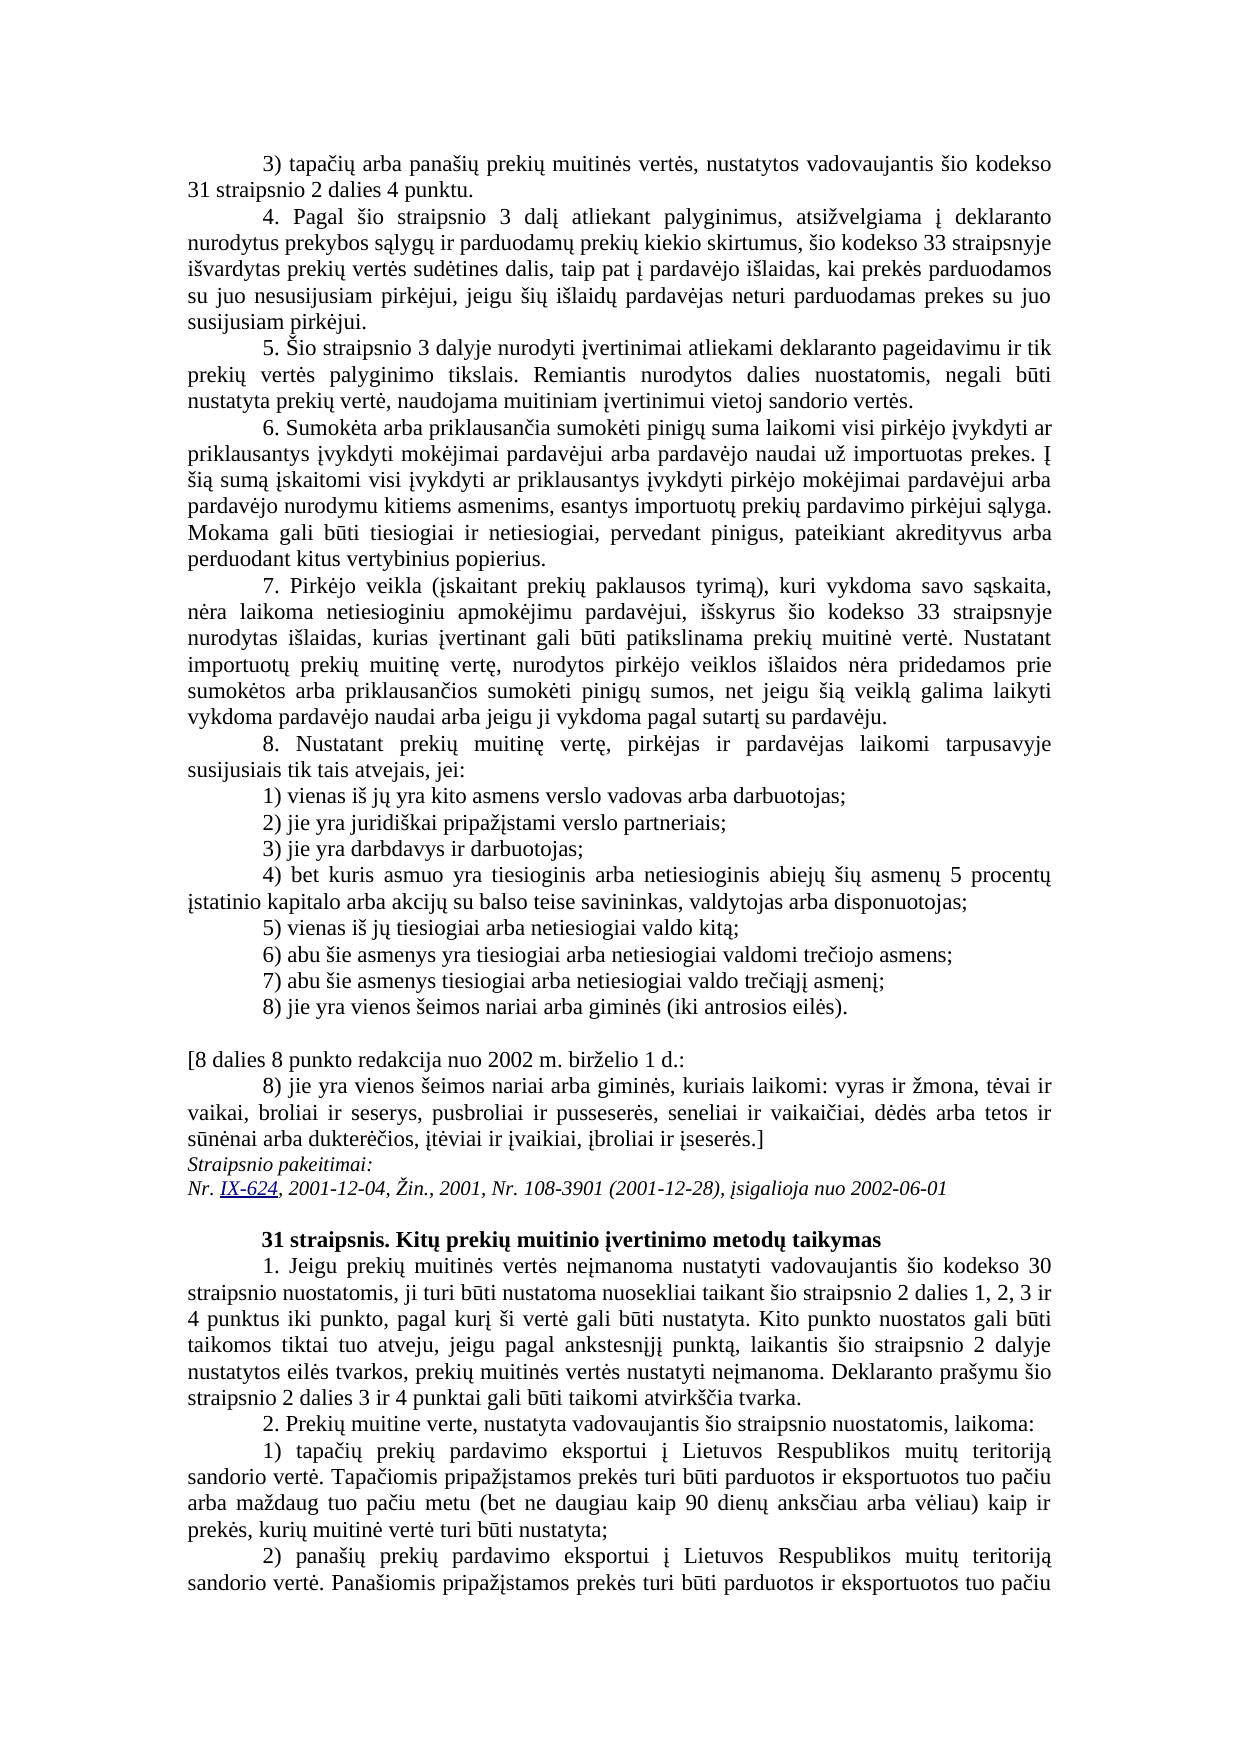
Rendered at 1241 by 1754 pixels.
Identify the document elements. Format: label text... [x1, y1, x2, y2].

text 5) vienas iš jų tiesiogiai arba netiesiogiai valdo kitą; [187, 914, 1053, 941]
text 8. Nustatant prekių muitinę vertę, pirkėjas ir pardavėjas laikomi tarpusavyje susijusiais tik tais atvejais, jei: [187, 730, 1053, 782]
text 1. Jeigu prekių muitinės vertės neįmanoma nustatyti vadovaujantis šio kodekso 30 straipsnio nuostatomis, ji turi būti nustatoma nuosekliai taikant šio straipsnio 2 dalies 1, 2, 3 ir 4 punktus iki punkto, pagal kurį ši vertė gali būti nustatyta. Kito punkto nuostatos gali būti taikomos tiktai tuo atveju, jeigu pagal ankstesnįjį punktą, laikantis šio straipsnio 2 dalyje nustatytos eilės tvarkos, prekių muitinės vertės nustatyti neįmanoma. Deklaranto prašymu šio straipsnio 2 dalies 3 ir 4 punktai gali būti taikomi atvirkščia tvarka. [187, 1252, 1053, 1410]
text [8 dalies 8 punkto redakcija nuo 2002 m. birželio 1 d.: [187, 1046, 1053, 1072]
text 2) jie yra juridiškai pripažįstami verslo partneriais; [187, 809, 1053, 835]
text 3) tapačių arba panašių prekių muitinės vertės, nustatytos vadovaujantis šio kodekso 31 straipsnio 2 dalies 4 punktu. [187, 150, 1053, 203]
text 7) abu šie asmenys tiesiogiai arba netiesiogiai valdo trečiąjį asmenį; [187, 967, 1053, 993]
text 7. Pirkėjo veikla (įskaitant prekių paklausos tyrimą), kuri vykdoma savo sąskaita, nėra laikoma netiesioginiu apmokėjimu pardavėjui, išskyrus šio kodekso 33 straipsnyje nurodytas išlaidas, kurias įvertinant gali būti patikslinama prekių muitinė vertė. Nustatant importuotų prekių muitinę vertę, nurodytos pirkėjo veiklos išlaidos nėra pridedamos prie sumokėtos arba priklausančios sumokėti pinigų sumos, net jeigu šią veiklą galima laikyti vykdoma pardavėjo naudai arba jeigu ji vykdoma pagal sutartį su pardavėju. [187, 572, 1053, 730]
text Nr. IX-624, 2001-12-04, Žin., 2001, Nr. 108-3901 (2001-12-28), įsigalioja nuo 2002-06-01 [187, 1176, 1053, 1199]
text 6) abu šie asmenys yra tiesiogiai arba netiesiogiai valdomi trečiojo asmens; [187, 941, 1053, 967]
text 3) jie yra darbdavys ir darbuotojas; [187, 835, 1053, 862]
text 6. Sumokėta arba priklausančia sumokėti pinigų suma laikomi visi pirkėjo įvykdyti ar priklausantys įvykdyti mokėjimai pardavėjui arba pardavėjo naudai už importuotas prekes. Į šią sumą įskaitomi visi įvykdyti ar priklausantys įvykdyti pirkėjo mokėjimai pardavėjui arba pardavėjo nurodymu kitiems asmenims, esantys importuotų prekių pardavimo pirkėjui sąlyga. Mokama gali būti tiesiogiai ir netiesiogiai, pervedant pinigus, pateikiant akredityvus arba perduodant kitus vertybinius popierius. [187, 413, 1053, 572]
text 1) vienas iš jų yra kito asmens verslo vadovas arba darbuotojas; [187, 782, 1053, 809]
text 2) panašių prekių pardavimo eksportui į Lietuvos Respublikos muitų teritoriją sandorio vertė. Panašiomis pripažįstamos prekės turi būti parduotos ir eksportuotos tuo pačiu [187, 1542, 1053, 1595]
text 4. Pagal šio straipsnio 3 dalį atliekant palyginimus, atsižvelgiama į deklaranto nurodytus prekybos sąlygų ir parduodamų prekių kiekio skirtumus, šio kodekso 33 straipsnyje išvardytas prekių vertės sudėtines dalis, taip pat į pardavėjo išlaidas, kai prekės parduodamos su juo nesusijusiam pirkėjui, jeigu šių išlaidų pardavėjas neturi parduodamas prekes su juo susijusiam pirkėjui. [187, 203, 1053, 334]
text Straipsnio pakeitimai: [187, 1151, 1053, 1176]
text 31 straipsnis. Kitų prekių muitinio įvertinimo metodų taikymas [187, 1226, 1053, 1252]
text 2. Prekių muitine verte, nustatyta vadovaujantis šio straipsnio nuostatomis, laikoma: [187, 1410, 1053, 1437]
text 8) jie yra vienos šeimos nariai arba giminės (iki antrosios eilės). [187, 993, 1053, 1020]
text 5. Šio straipsnio 3 dalyje nurodyti įvertinimai atliekami deklaranto pageidavimu ir tik prekių vertės palyginimo tikslais. Remiantis nurodytos dalies nuostatomis, negali būti nustatyta prekių vertė, naudojama muitiniam įvertinimui vietoj sandorio vertės. [187, 334, 1053, 413]
text 8) jie yra vienos šeimos nariai arba giminės, kuriais laikomi: vyras ir žmona, tėvai ir vaikai, broliai ir seserys, pusbroliai ir pusseserės, seneliai ir vaikaičiai, dėdės arba tetos ir sūnėnai arba dukterėčios, įtėviai ir įvaikiai, įbroliai ir įseserės.] [187, 1072, 1053, 1151]
text 1) tapačių prekių pardavimo eksportui į Lietuvos Respublikos muitų teritoriją sandorio vertė. Tapačiomis pripažįstamos prekės turi būti parduotos ir eksportuotos tuo pačiu arba maždaug tuo pačiu metu (bet ne daugiau kaip 90 dienų anksčiau arba vėliau) kaip ir prekės, kurių muitinė vertė turi būti nustatyta; [187, 1437, 1053, 1542]
text 4) bet kuris asmuo yra tiesioginis arba netiesioginis abiejų šių asmenų 5 procentų įstatinio kapitalo arba akcijų su balso teise savininkas, valdytojas arba disponuotojas; [187, 862, 1053, 914]
